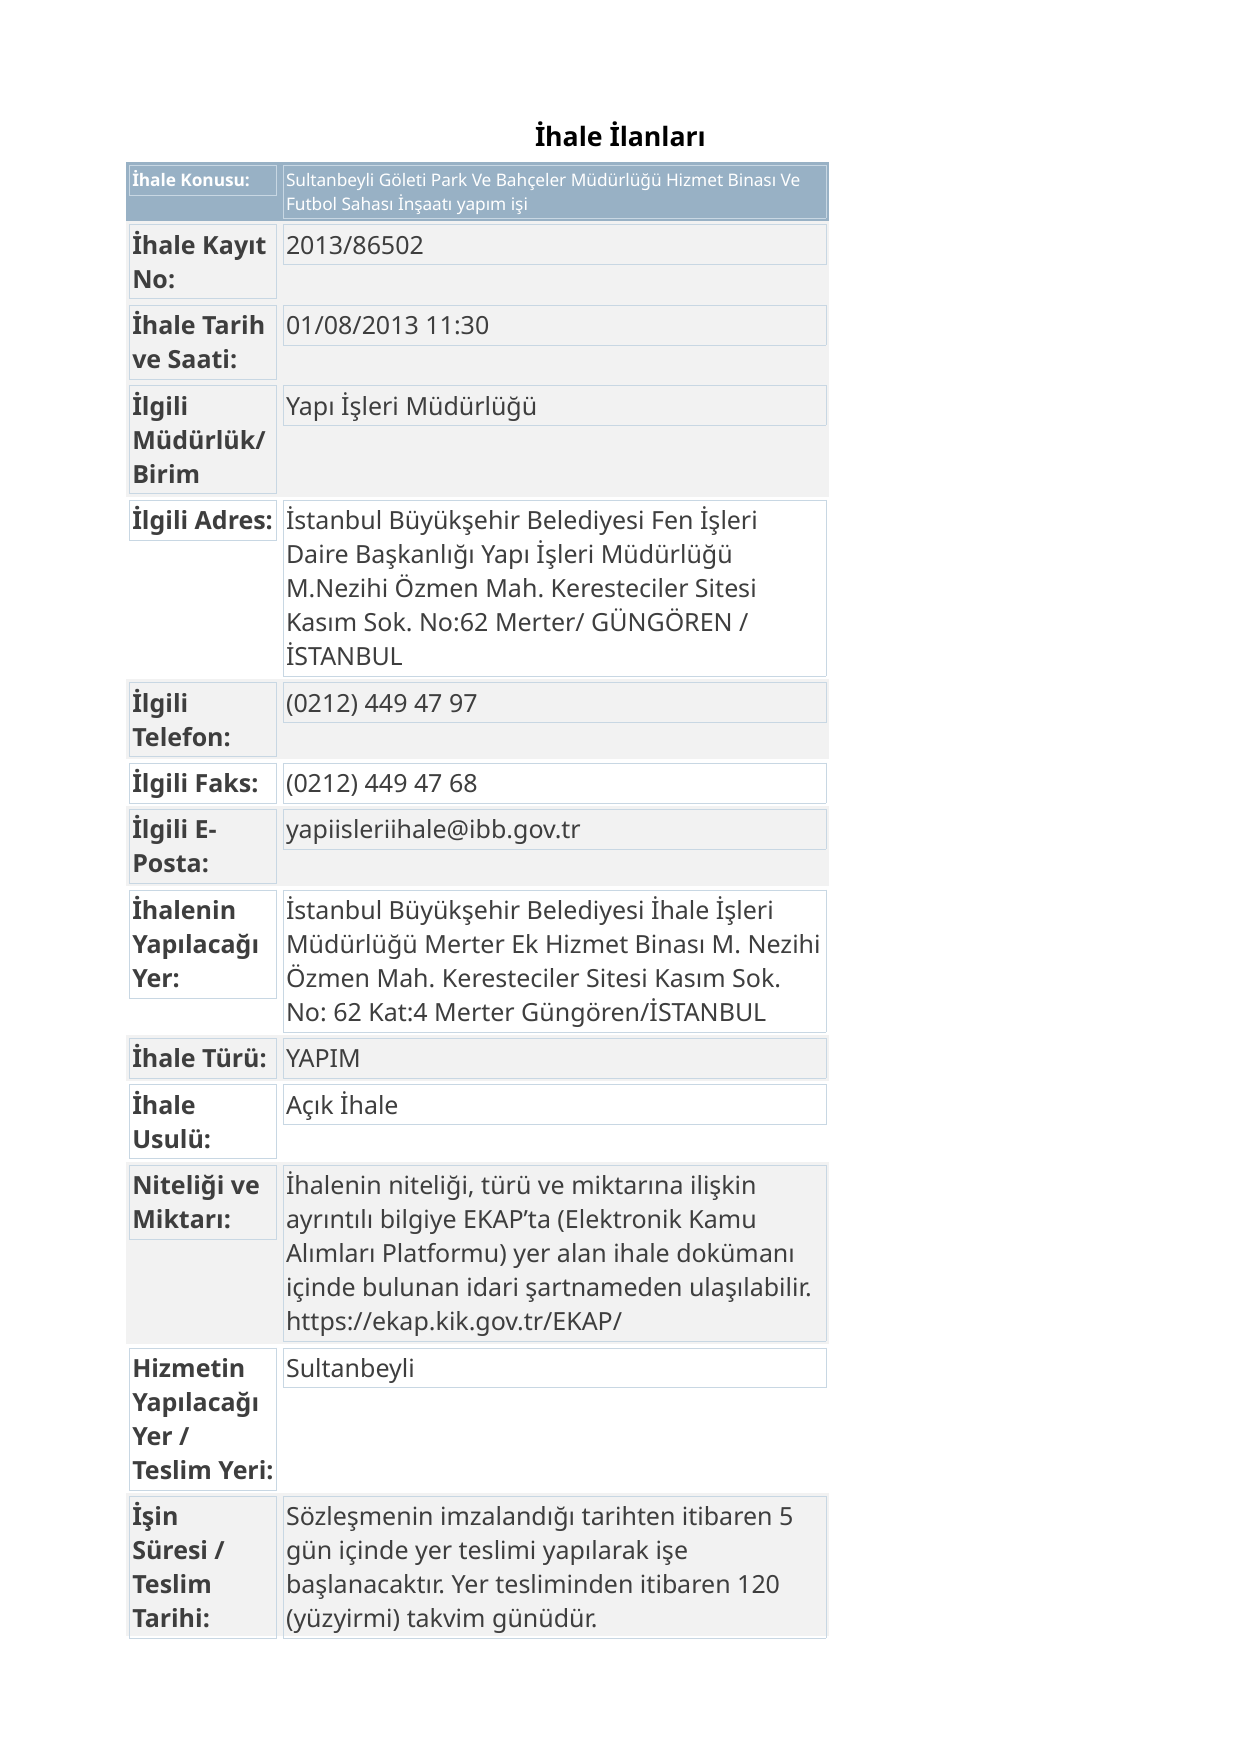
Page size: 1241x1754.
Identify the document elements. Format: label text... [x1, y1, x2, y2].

table_cell yapiisleriihale@ibb.gov.tr [280, 806, 829, 886]
table_cell Açık İhale [280, 1081, 829, 1162]
table_cell YAPIM [280, 1035, 829, 1081]
table_cell (0212) 449 47 97 [280, 679, 829, 759]
table_cell 2013/86502 [280, 221, 829, 302]
table_cell İhale Usulü: [126, 1081, 280, 1162]
table_cell İstanbul Büyükşehir Belediyesi Fen İşleri Daire Başkanlığı Yapı İşleri Müdürlüğü M.Nezihi Özmen Mah. Keresteciler Sitesi Kasım Sok. No:62 Merter/ GÜNGÖREN / İSTANBUL [280, 497, 829, 679]
table_cell (0212) 449 47 68 [280, 760, 829, 806]
table_cell İşin Süresi / Teslim Tarihi: [126, 1493, 280, 1636]
table_cell Sözleşmenin imzalandığı tarihten itibaren 5 gün içinde yer teslimi yapılarak işe başlanacaktır. Yer tesliminden itibaren 120 (yüzyirmi) takvim günüdür. [280, 1493, 829, 1636]
table_cell İhale Kayıt No: [126, 221, 280, 302]
table_cell İlgili Adres: [126, 497, 280, 679]
table_cell Hizmetin Yapılacağı Yer / Teslim Yeri: [126, 1344, 280, 1493]
table_cell İhalenin niteliği, türü ve miktarına ilişkin ayrıntılı bilgiye EKAP’ta (Elektronik Kamu Alımları Platformu) yer alan ihale dokümanı içinde bulunan idari şartnameden ulaşılabilir. https://ekap.kik.gov.tr/EKAP/ [280, 1162, 829, 1344]
table_header [126, 162, 860, 1636]
table_cell Yapı İşleri Müdürlüğü [280, 382, 829, 497]
table_cell İlgili Faks: [126, 760, 280, 806]
table_cell İlgili E-Posta: [126, 806, 280, 886]
table_cell Sultanbeyli [280, 1344, 829, 1493]
table_cell İhale Tarih ve Saati: [126, 302, 280, 382]
text İhale İlanları [118, 118, 1122, 154]
table_header Sultanbeyli Göleti Park Ve Bahçeler Müdürlüğü Hizmet Binası Ve Futbol Sahası İnşaatı yapım işi [280, 162, 829, 221]
table_header İhale Konusu: [126, 162, 280, 221]
table_cell İhale Türü: [126, 1035, 280, 1081]
table_cell 01/08/2013 11:30 [280, 302, 829, 382]
table_cell İstanbul Büyükşehir Belediyesi İhale İşleri Müdürlüğü Merter Ek Hizmet Binası M. Nezihi Özmen Mah. Keresteciler Sitesi Kasım Sok. No: 62 Kat:4 Merter Güngören/İSTANBUL [280, 886, 829, 1035]
table_header [118, 154, 868, 1636]
table_cell İlgili Müdürlük/Birim [126, 382, 280, 497]
table_cell İlgili Telefon: [126, 679, 280, 759]
table_cell İhalenin Yapılacağı Yer: [126, 886, 280, 1035]
table_cell Niteliği ve Miktarı: [126, 1162, 280, 1344]
